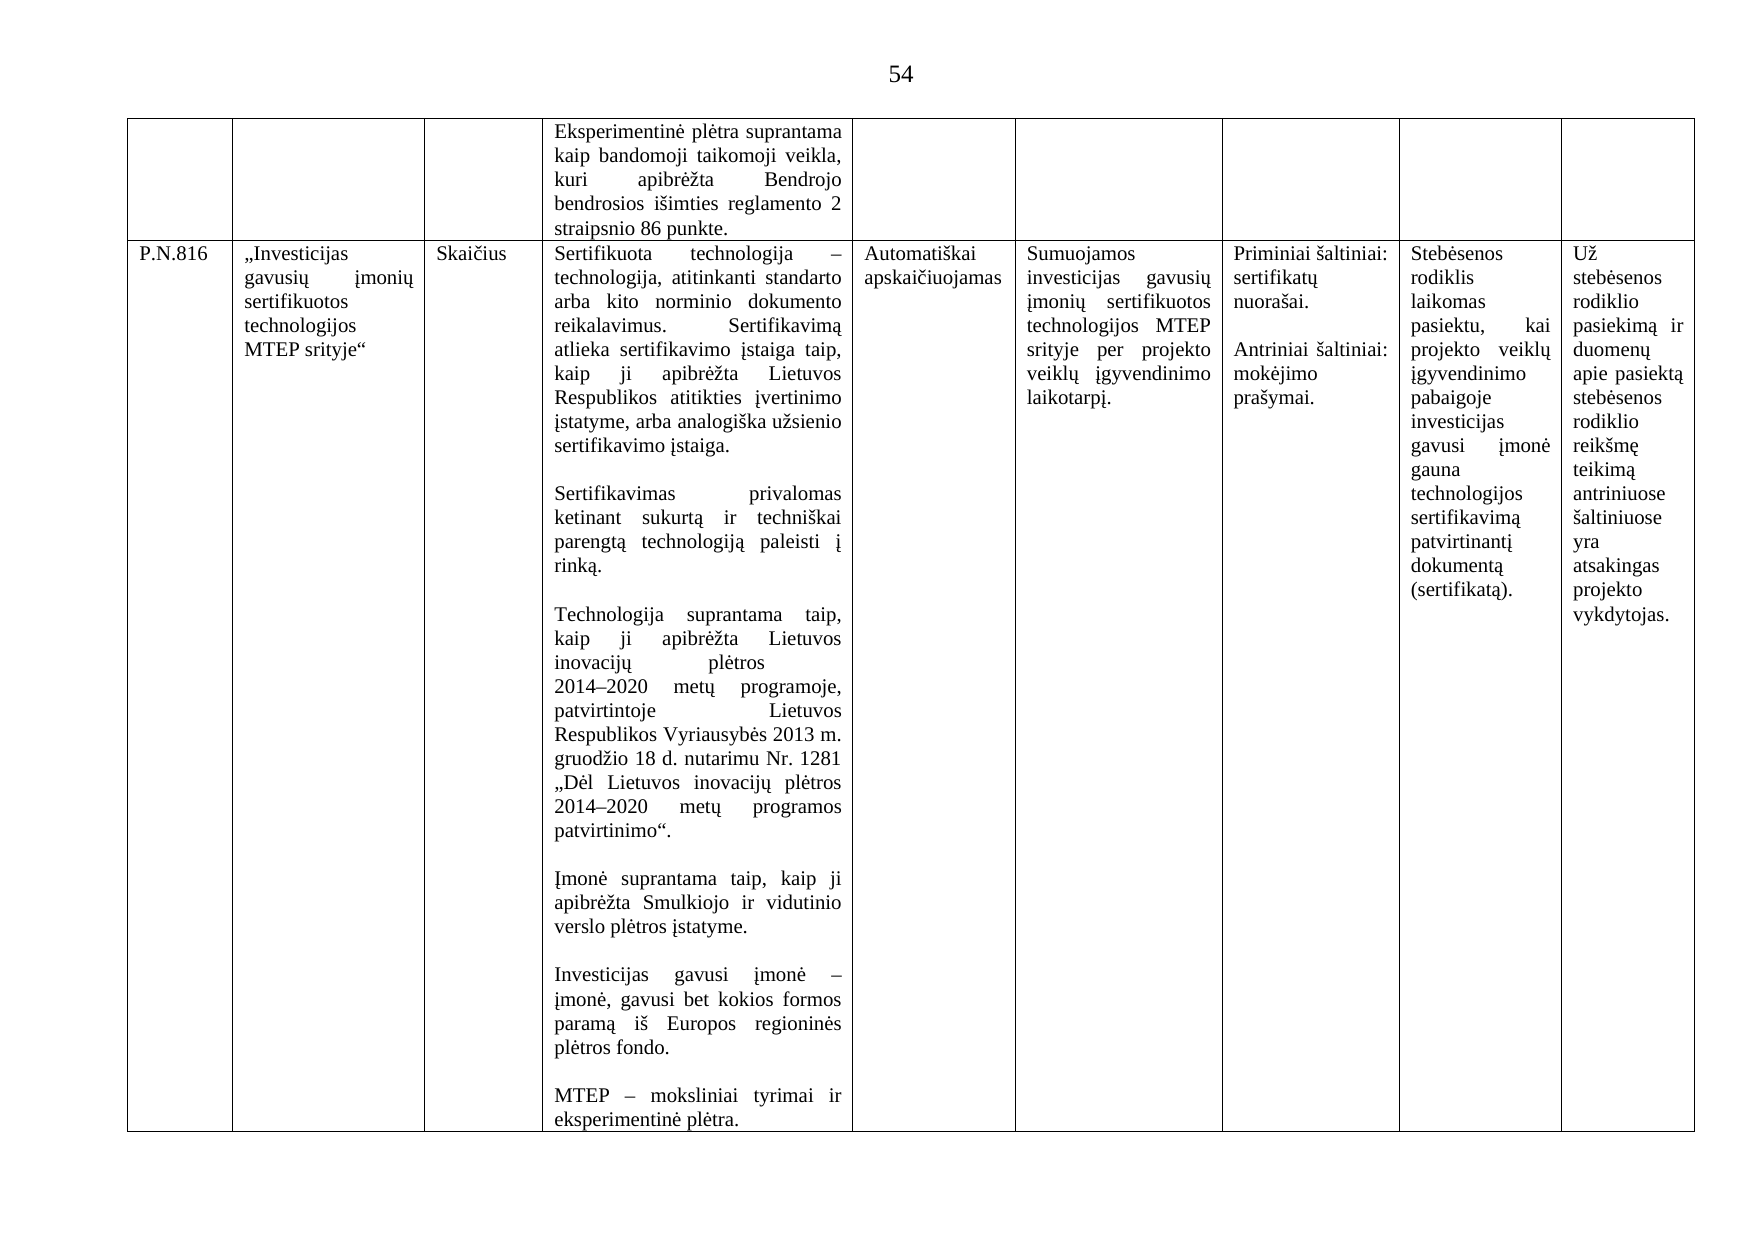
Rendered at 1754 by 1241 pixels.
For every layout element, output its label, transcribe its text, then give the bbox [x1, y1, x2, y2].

table_cell [1016, 119, 1222, 239]
table_cell P.N.816 [128, 241, 232, 1131]
table_cell [1562, 119, 1694, 239]
table_cell „Investicijas gavusių įmonių sertifikuotos technologijos MTEP srityje“ [233, 241, 424, 1131]
table_cell Eksperimentinė plėtra suprantama kaip bandomoji taikomoji veikla, kuri apibrėžta Bendrojo bendrosios išimties reglamento 2 straipsnio 86 punkte. [543, 119, 852, 239]
table_cell Priminiai šaltiniai: sertifikatų nuorašai. Antriniai šaltiniai: mokėjimo prašymai. [1223, 241, 1399, 1131]
table_cell [233, 119, 424, 239]
table_cell [1400, 119, 1561, 239]
table_cell Automatiškai apskaičiuojamas [853, 241, 1015, 1131]
table_cell [425, 119, 542, 239]
table_cell [128, 119, 232, 239]
table_cell Skaičius [425, 241, 542, 1131]
table_cell [1223, 119, 1399, 239]
table_cell [853, 119, 1015, 239]
table_cell Sertifikuota technologija – technologija, atitinkanti standarto arba kito norminio dokumento reikalavimus. Sertifikavimą atlieka sertifikavimo įstaiga taip, kaip ji apibrėžta Lietuvos Respublikos atitikties įvertinimo įstatyme, arba analogiška užsienio sertifikavimo įstaiga. Sertifikavimas privalomas ketinant sukurtą ir techniškai parengtą technologiją paleisti į rinką. Technologija suprantama taip, kaip ji apibrėžta Lietuvos inovacijų plėtros 2014–2020 metų programoje, patvirtintoje Lietuvos Respublikos Vyriausybės 2013 m. gruodžio 18 d. nutarimu Nr. 1281 „Dėl Lietuvos inovacijų plėtros 2014–2020 metų programos patvirtinimo“. Įmonė suprantama taip, kaip ji apibrėžta Smulkiojo ir vidutinio verslo plėtros įstatyme. Investicijas gavusi įmonė – įmonė, gavusi bet kokios formos paramą iš Europos regioninės plėtros fondo. MTEP – moksliniai tyrimai ir eksperimentinė plėtra. [543, 241, 852, 1131]
table_cell Stebėsenos rodiklis laikomas pasiektu, kai projekto veiklų įgyvendinimo pabaigoje investicijas gavusi įmonė gauna technologijos sertifikavimą patvirtinantį dokumentą (sertifikatą). [1400, 241, 1561, 1131]
table_cell Už stebėsenos rodiklio pasiekimą ir duomenų apie pasiektą stebėsenos rodiklio reikšmę teikimą antriniuose šaltiniuose yra atsakingas projekto vykdytojas. [1562, 241, 1694, 1131]
table_cell Sumuojamos investicijas gavusių įmonių sertifikuotos technologijos MTEP srityje per projekto veiklų įgyvendinimo laikotarpį. [1016, 241, 1222, 1131]
